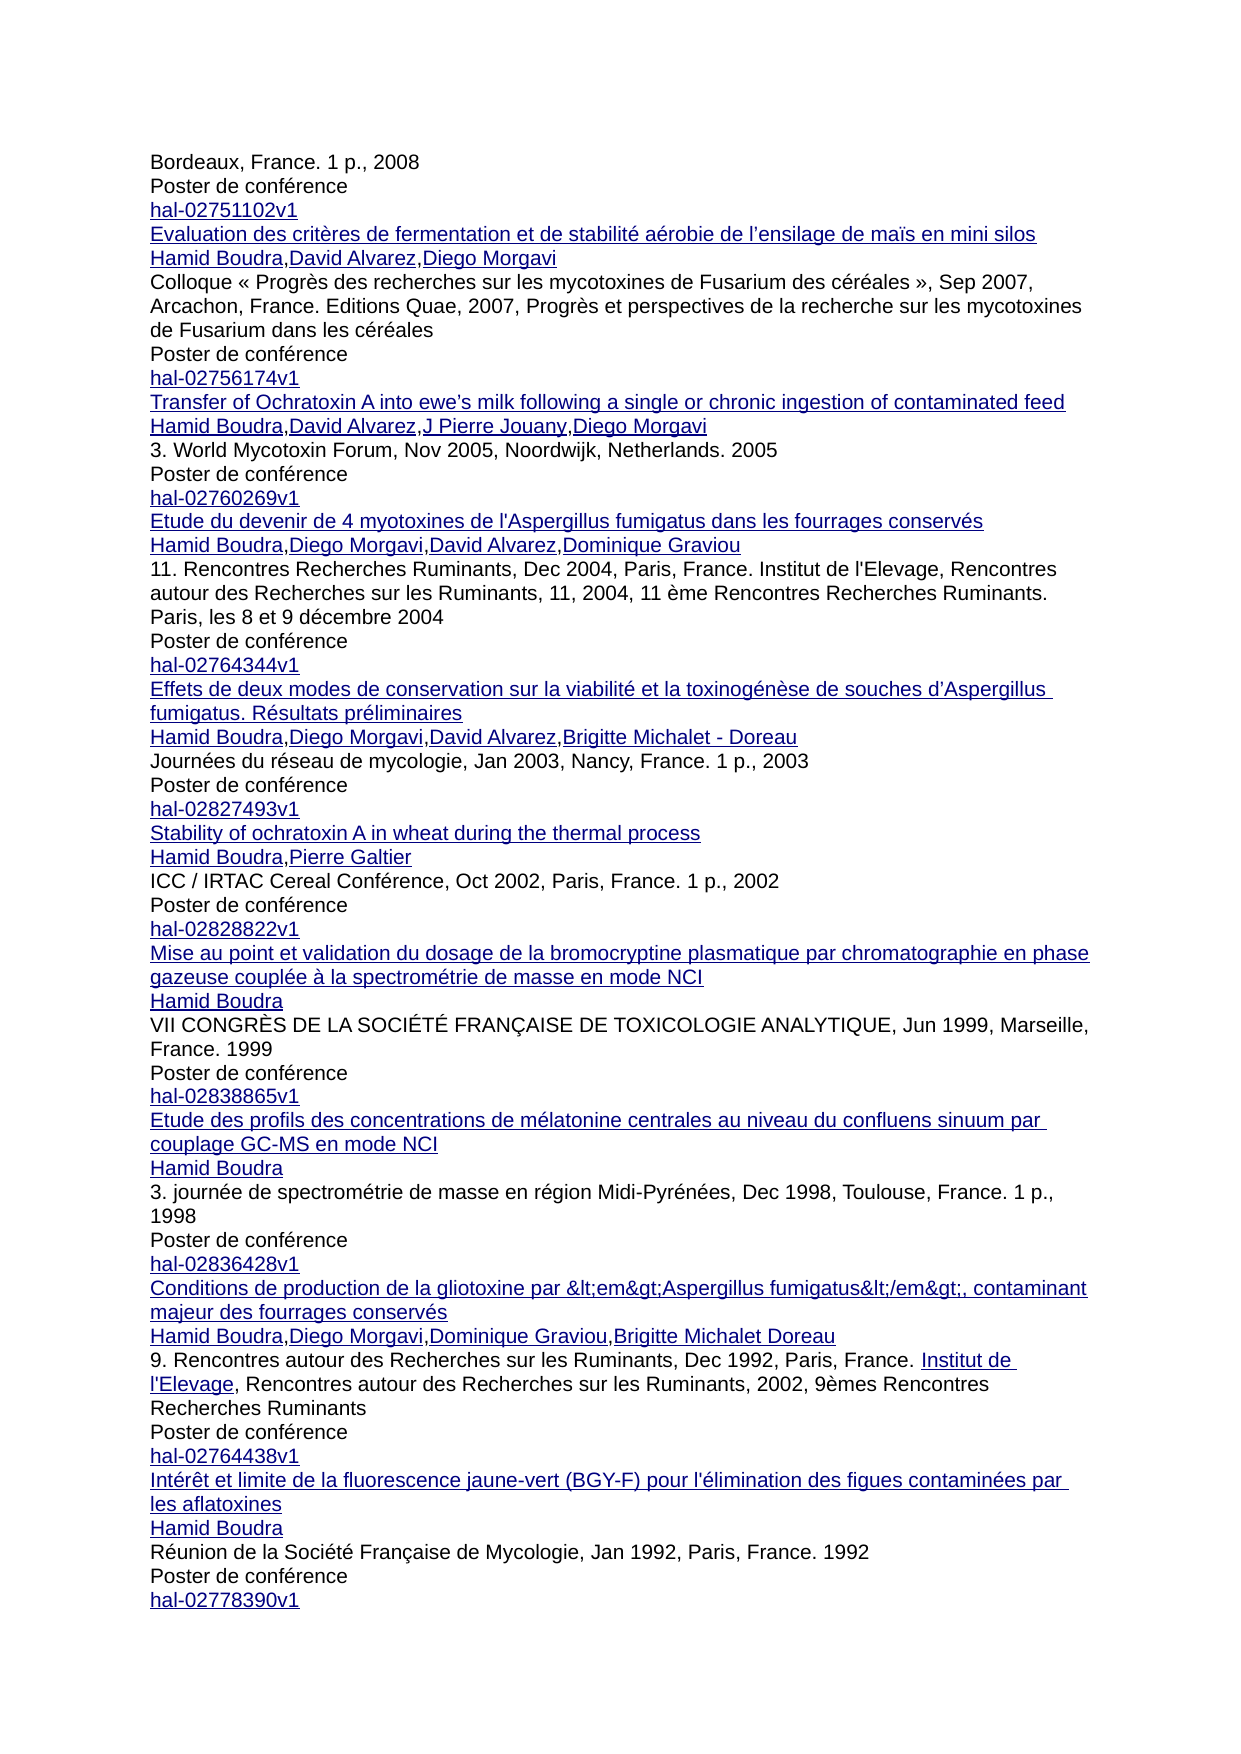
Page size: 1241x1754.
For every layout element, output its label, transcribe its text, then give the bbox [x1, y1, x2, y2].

table_cell Evaluation des critères de fermentation et de stabilité aérobie de l’ensilage de maïs en mini silos Hamid Boudra,David Alvarez,Diego Morgavi Colloque « Progrès des recherches sur les mycotoxines de Fusarium des céréales », Sep 2007, Arcachon, France. Editions Quae, 2007, Progrès et perspectives de la recherche sur les mycotoxines de Fusarium dans les céréales Poster de conférence hal-02756174v1 [150, 222, 1090, 389]
table_cell Etude du devenir de 4 myotoxines de l'Aspergillus fumigatus dans les fourrages conservés Hamid Boudra,Diego Morgavi,David Alvarez,Dominique Graviou 11. Rencontres Recherches Ruminants, Dec 2004, Paris, France. Institut de l'Elevage, Rencontres autour des Recherches sur les Ruminants, 11, 2004, 11 ème Rencontres Recherches Ruminants. Paris, les 8 et 9 décembre 2004 Poster de conférence hal-02764344v1 [150, 509, 1090, 677]
table_cell gazeuse couplée à la spectrométrie de masse en mode NCI Hamid Boudra VII CONGRÈS DE LA SOCIÉTÉ FRANÇAISE DE TOXICOLOGIE ANALYTIQUE, Jun 1999, Marseille, France. 1999 Poster de conférence hal-02838865v1 [150, 963, 1090, 1108]
table_cell Transfer of Ochratoxin A into ewe’s milk following a single or chronic ingestion of contaminated feed Hamid Boudra,David Alvarez,J Pierre Jouany,Diego Morgavi 3. World Mycotoxin Forum, Nov 2005, Noordwijk, Netherlands. 2005 Poster de conférence hal-02760269v1 [150, 390, 1090, 509]
table_cell Stability of ochratoxin A in wheat during the thermal process Hamid Boudra,Pierre Galtier ICC / IRTAC Cereal Conférence, Oct 2002, Paris, France. 1 p., 2002 Poster de conférence hal-02828822v1 [150, 821, 1090, 941]
table_cell Mise au point et validation du dosage de la bromocryptine plasmatique par chromatographie en phase [150, 941, 1090, 962]
table_cell Etude des profils des concentrations de mélatonine centrales au niveau du confluens sinuum par couplage GC-MS en mode NCI Hamid Boudra 3. journée de spectrométrie de masse en région Midi-Pyrénées, Dec 1998, Toulouse, France. 1 p., 1998 Poster de conférence hal-02836428v1 [150, 1108, 1090, 1276]
table_cell Intérêt et limite de la fluorescence jaune-vert (BGY-F) pour l'élimination des figues contaminées par les aflatoxines Hamid Boudra Réunion de la Société Française de Mycologie, Jan 1992, Paris, France. 1992 Poster de conférence hal-02778390v1 [150, 1468, 1090, 1611]
table_cell Effets de deux modes de conservation sur la viabilité et la toxinogénèse de souches d’Aspergillus fumigatus. Résultats préliminaires Hamid Boudra,Diego Morgavi,David Alvarez,Brigitte Michalet - Doreau Journées du réseau de mycologie, Jan 2003, Nancy, France. 1 p., 2003 Poster de conférence hal-02827493v1 [150, 677, 1090, 821]
table_cell Conditions de production de la gliotoxine par &lt;em&gt;Aspergillus fumigatus&lt;/em&gt;, contaminant majeur des fourrages conservés Hamid Boudra,Diego Morgavi,Dominique Graviou,Brigitte Michalet Doreau 9. Rencontres autour des Recherches sur les Ruminants, Dec 1992, Paris, France. Institut de l'Elevage, Rencontres autour des Recherches sur les Ruminants, 2002, 9èmes Rencontres Recherches Ruminants Poster de conférence hal-02764438v1 [150, 1276, 1090, 1468]
table_cell Uncovering metabolic changes using a combined LC-MS/NMR approach: Ochratoxin’s effect in sheep Hamid Boudra,Markus Godejohann,Diego Morgavi 3. Journées Scientifiques du Réseau Français de Métabolomique et Fluxomique, Feb 2008, Bordeaux, France. 1 p., 2008 Poster de conférence hal-02751102v1 [150, 150, 1090, 222]
